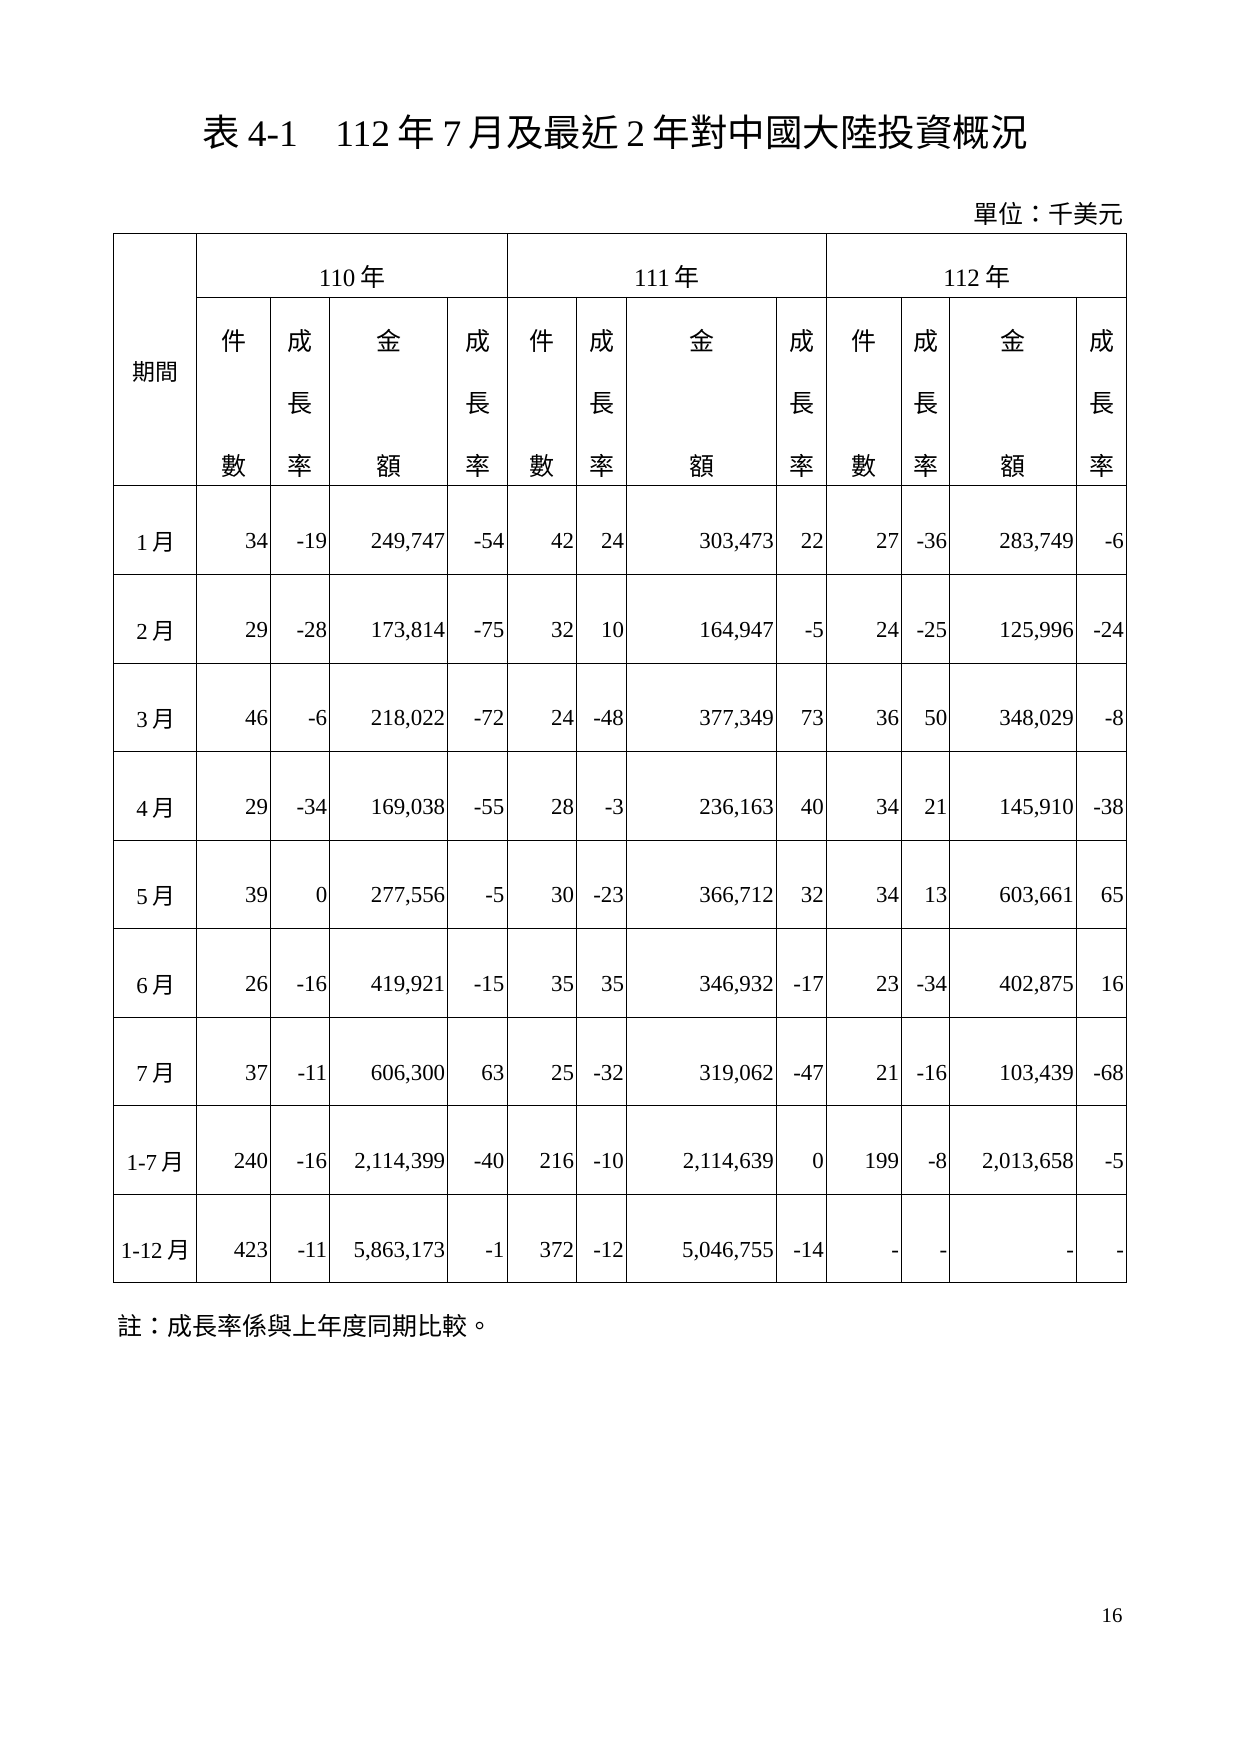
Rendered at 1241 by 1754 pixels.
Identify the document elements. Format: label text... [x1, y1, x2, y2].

table_cell -5 [777, 575, 826, 662]
table_cell 35 [508, 929, 576, 1017]
table_cell 419,921 [330, 929, 447, 1017]
table_cell 1-12月 [114, 1195, 196, 1282]
table_cell 2,013,658 [950, 1106, 1076, 1194]
table_cell 218,022 [330, 664, 447, 751]
table_cell 34 [827, 752, 901, 839]
table_cell 金 額 [950, 298, 1076, 485]
table_header [507, 171, 826, 233]
table_cell -32 [577, 1018, 626, 1105]
table_cell -8 [902, 1106, 949, 1194]
table_cell -14 [777, 1195, 826, 1282]
table_cell 24 [827, 575, 901, 662]
table_cell - [950, 1195, 1076, 1282]
table_cell 50 [902, 664, 949, 751]
table_cell 34 [197, 486, 270, 574]
table_cell - [902, 1195, 949, 1282]
table_cell 成 長 率 [577, 298, 626, 485]
table_cell -34 [902, 929, 949, 1017]
table_cell 346,932 [627, 929, 776, 1017]
table_cell -16 [271, 1106, 329, 1194]
table_cell 32 [508, 575, 576, 662]
table_cell -8 [1077, 664, 1126, 751]
table_cell 366,712 [627, 841, 776, 928]
table_cell 5月 [114, 841, 196, 928]
table_cell 111年 [508, 234, 826, 297]
table_cell 319,062 [627, 1018, 776, 1105]
table_cell 成 長 率 [271, 298, 329, 485]
table_cell -6 [271, 664, 329, 751]
table_cell 236,163 [627, 752, 776, 839]
table_cell -40 [448, 1106, 507, 1194]
table_cell 35 [577, 929, 626, 1017]
table_cell -16 [902, 1018, 949, 1105]
table_cell 21 [827, 1018, 901, 1105]
table_cell -34 [271, 752, 329, 839]
table_cell 22 [777, 486, 826, 574]
table_cell 21 [902, 752, 949, 839]
table_cell 110年 [197, 234, 507, 297]
table_cell 37 [197, 1018, 270, 1105]
table_cell 39 [197, 841, 270, 928]
table_cell 303,473 [627, 486, 776, 574]
table_cell 173,814 [330, 575, 447, 662]
table_cell 1月 [114, 486, 196, 574]
table_cell 13 [902, 841, 949, 928]
table_cell -6 [1077, 486, 1126, 574]
table_cell -11 [271, 1018, 329, 1105]
table_cell 成 長 率 [777, 298, 826, 485]
table_cell 372 [508, 1195, 576, 1282]
table_cell 0 [777, 1106, 826, 1194]
table_cell 件 數 [508, 298, 576, 485]
table_cell 16 [1077, 929, 1126, 1017]
table_cell -1 [448, 1195, 507, 1282]
table_cell 125,996 [950, 575, 1076, 662]
table_cell 169,038 [330, 752, 447, 839]
table_cell -24 [1077, 575, 1126, 662]
table_cell 成 長 率 [1077, 298, 1126, 485]
table_cell 2,114,399 [330, 1106, 447, 1194]
table_cell 註：成長率係與上年度同期比較。 [114, 1283, 1126, 1346]
table_cell -17 [777, 929, 826, 1017]
table_cell 249,747 [330, 486, 447, 574]
table_cell -5 [1077, 1106, 1126, 1194]
table_cell -48 [577, 664, 626, 751]
table_cell -36 [902, 486, 949, 574]
table_cell 金 額 [330, 298, 447, 485]
table_cell 2月 [114, 575, 196, 662]
table_cell 4月 [114, 752, 196, 839]
table_cell 成 長 率 [902, 298, 949, 485]
table_cell 10 [577, 575, 626, 662]
table_cell 26 [197, 929, 270, 1017]
table_cell 期間 [114, 234, 196, 485]
table_cell 27 [827, 486, 901, 574]
table_cell 46 [197, 664, 270, 751]
table_cell 0 [271, 841, 329, 928]
table_cell 成 長 率 [448, 298, 507, 485]
table_cell 件 數 [197, 298, 270, 485]
table_cell 63 [448, 1018, 507, 1105]
table_cell 29 [197, 752, 270, 839]
table_cell 5,863,173 [330, 1195, 447, 1282]
table_cell 283,749 [950, 486, 1076, 574]
table_cell 377,349 [627, 664, 776, 751]
table_cell -28 [271, 575, 329, 662]
table_header [114, 171, 507, 233]
table_cell 7月 [114, 1018, 196, 1105]
table_cell - [827, 1195, 901, 1282]
table_header 單位：千美元 [826, 171, 1126, 233]
table_cell 24 [577, 486, 626, 574]
table_cell -23 [577, 841, 626, 928]
table_cell 65 [1077, 841, 1126, 928]
table_cell 145,910 [950, 752, 1076, 839]
table_cell 36 [827, 664, 901, 751]
table_cell 423 [197, 1195, 270, 1282]
table_cell 23 [827, 929, 901, 1017]
table_cell 6月 [114, 929, 196, 1017]
table_cell -47 [777, 1018, 826, 1105]
table_cell -25 [902, 575, 949, 662]
table_cell 3月 [114, 664, 196, 751]
table_cell 1-7月 [114, 1106, 196, 1194]
table_cell -55 [448, 752, 507, 839]
table_cell -72 [448, 664, 507, 751]
table_cell -3 [577, 752, 626, 839]
table_cell 277,556 [330, 841, 447, 928]
table_cell 199 [827, 1106, 901, 1194]
table_cell -68 [1077, 1018, 1126, 1105]
table_cell 603,661 [950, 841, 1076, 928]
table_cell -5 [448, 841, 507, 928]
table_cell -10 [577, 1106, 626, 1194]
table_cell 216 [508, 1106, 576, 1194]
table_cell 606,300 [330, 1018, 447, 1105]
table_cell -11 [271, 1195, 329, 1282]
table_cell 348,029 [950, 664, 1076, 751]
table_cell 29 [197, 575, 270, 662]
table_cell -75 [448, 575, 507, 662]
table_cell - [1077, 1195, 1126, 1282]
table_cell 金 額 [627, 298, 776, 485]
table_cell 25 [508, 1018, 576, 1105]
table_cell -15 [448, 929, 507, 1017]
table_cell 2,114,639 [627, 1106, 776, 1194]
table_cell 件 數 [827, 298, 901, 485]
table_cell 73 [777, 664, 826, 751]
table_cell 42 [508, 486, 576, 574]
table_cell 30 [508, 841, 576, 928]
table_cell 103,439 [950, 1018, 1076, 1105]
table_cell 24 [508, 664, 576, 751]
table_cell 28 [508, 752, 576, 839]
table_cell -19 [271, 486, 329, 574]
table_cell 112年 [827, 234, 1126, 297]
table_cell -16 [271, 929, 329, 1017]
table_cell -12 [577, 1195, 626, 1282]
table_cell 402,875 [950, 929, 1076, 1017]
table_cell -54 [448, 486, 507, 574]
table_cell 40 [777, 752, 826, 839]
table_cell 5,046,755 [627, 1195, 776, 1282]
table_cell -38 [1077, 752, 1126, 839]
table_cell 32 [777, 841, 826, 928]
text 表4-1 112年7月及最近2年對中國大陸投資概況 [118, 89, 1122, 151]
table_cell 34 [827, 841, 901, 928]
table_cell 164,947 [627, 575, 776, 662]
table_cell 240 [197, 1106, 270, 1194]
